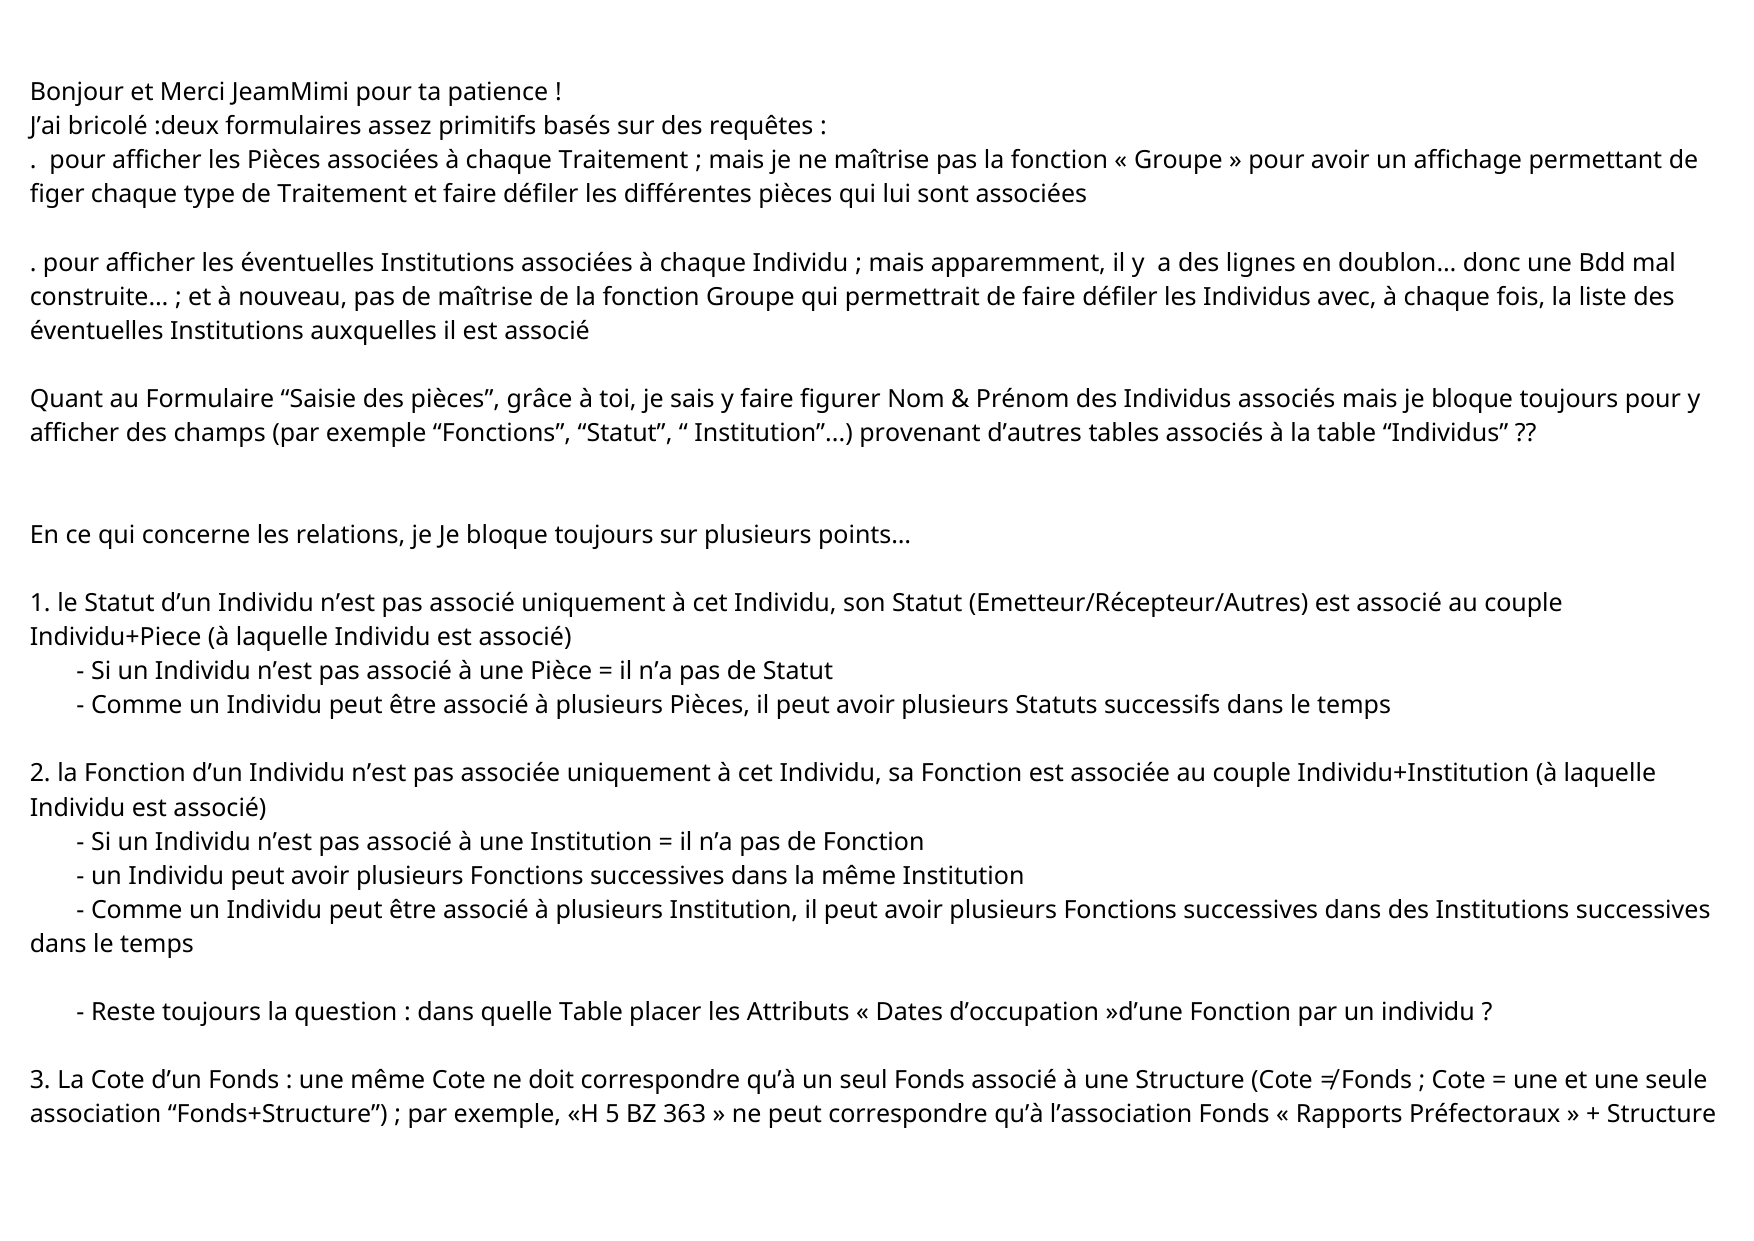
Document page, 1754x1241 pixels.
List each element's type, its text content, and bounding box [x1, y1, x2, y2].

text 1. le Statut d’un Individu n’est pas associé uniquement à cet Individu, son Statut (Emetteur/Récepteur/Autres) est associé au couple Individu+Piece (à laquelle Individu est associé) [29, 585, 1724, 653]
text - Si un Individu n’est pas associé à une Pièce = il n’a pas de Statut [29, 653, 1724, 687]
text . pour afficher les éventuelles Institutions associées à chaque Individu ; mais apparemment, il y a des lignes en doublon… donc une Bdd mal construite… ; et à nouveau, pas de maîtrise de la fonction Groupe qui permettrait de faire défiler les Individus avec, à chaque fois, la liste des éventuelles Institutions auxquelles il est associé [29, 244, 1724, 346]
text - Si un Individu n’est pas associé à une Institution = il n’a pas de Fonction [29, 823, 1724, 857]
text - un Individu peut avoir plusieurs Fonctions successives dans la même Institution [29, 857, 1724, 891]
text . pour afficher les Pièces associées à chaque Traitement ; mais je ne maîtrise pas la fonction « Groupe » pour avoir un affichage permettant de figer chaque type de Traitement et faire défiler les différentes pièces qui lui sont associées [29, 142, 1724, 210]
text J’ai bricolé :deux formulaires assez primitifs basés sur des requêtes : [29, 108, 1724, 142]
text En ce qui concerne les relations, je Je bloque toujours sur plusieurs points… [29, 517, 1724, 551]
text Quant au Formulaire “Saisie des pièces”, grâce à toi, je sais y faire figurer Nom & Prénom des Individus associés mais je bloque toujours pour y afficher des champs (par exemple “Fonctions”, “Statut”, “ Institution”...) provenant d’autres tables associés à la table “Individus” ?? [29, 380, 1724, 448]
text Bonjour et Merci JeamMimi pour ta patience ! [29, 74, 1724, 108]
text 2. la Fonction d’un Individu n’est pas associée uniquement à cet Individu, sa Fonction est associée au couple Individu+Institution (à laquelle Individu est associé) [29, 755, 1724, 823]
text 3. La Cote d’un Fonds : une même Cote ne doit correspondre qu’à un seul Fonds associé à une Structure (Cote ≠ Fonds ; Cote = une et une seule association “Fonds+Structure”) ; par exemple, «H 5 BZ 363 » ne peut correspondre qu’à l’association Fonds « Rapports Préfectoraux » + Structure [29, 1062, 1724, 1130]
text - Comme un Individu peut être associé à plusieurs Pièces, il peut avoir plusieurs Statuts successifs dans le temps [29, 687, 1724, 721]
text - Reste toujours la question : dans quelle Table placer les Attributs « Dates d’occupation »d’une Fonction par un individu ? [29, 993, 1724, 1028]
text - Comme un Individu peut être associé à plusieurs Institution, il peut avoir plusieurs Fonctions successives dans des Institutions successives dans le temps [29, 891, 1724, 959]
